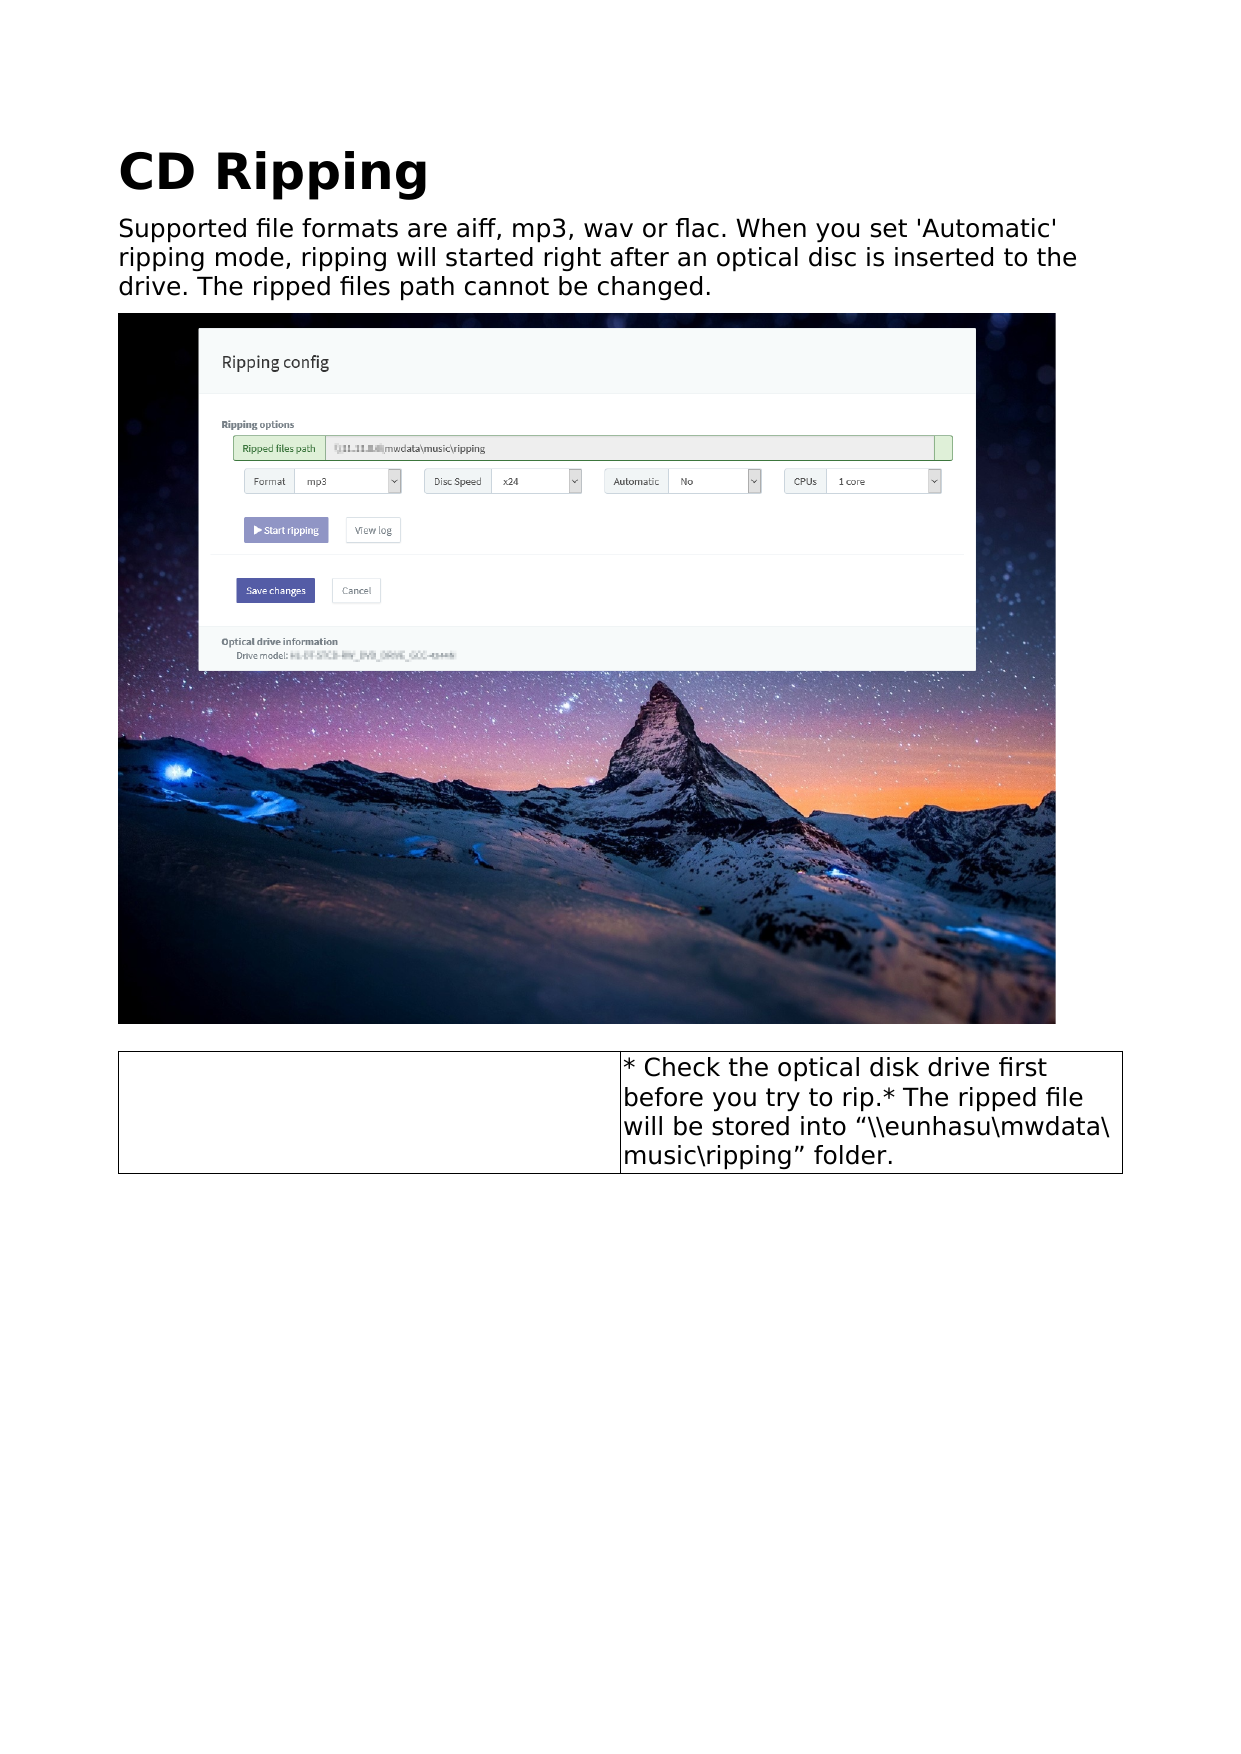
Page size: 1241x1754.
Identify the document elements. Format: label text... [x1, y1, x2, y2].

table_header [119, 1052, 620, 1173]
picture [118, 313, 1056, 1024]
text Supported file formats are aiff, mp3, wav or flac. When you set 'Automatic' ripping mode, ripping will started right after an optical disc is inserted to the drive. The ripped files path cannot be changed. [118, 214, 1122, 301]
subtitle CD Ripping [118, 143, 1122, 201]
table_header * Check the optical disk drive first before you try to rip.* The ripped file will be stored into “\\eunhasu\mwdata\music\ripping” folder. [621, 1052, 1122, 1173]
